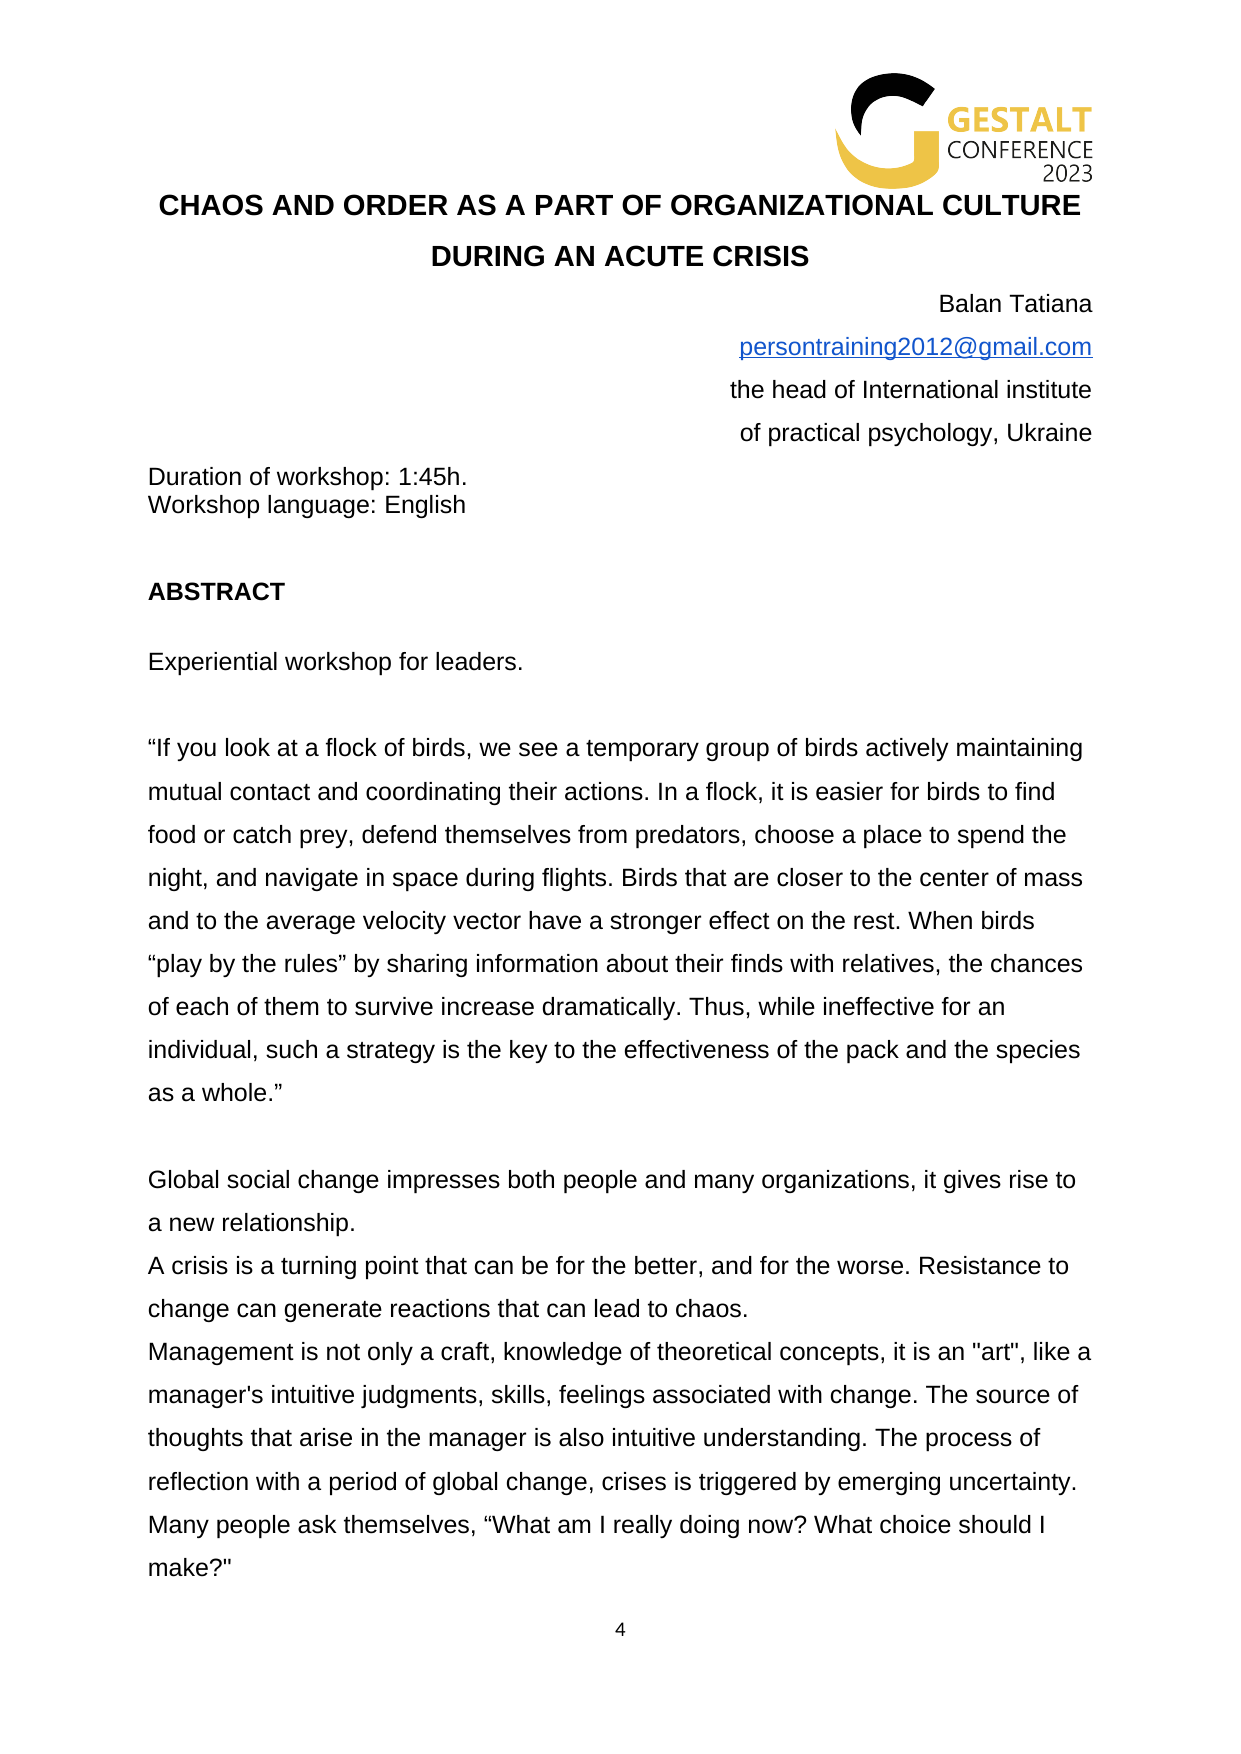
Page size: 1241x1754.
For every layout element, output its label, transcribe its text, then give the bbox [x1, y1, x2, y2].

text Experiential workshop for leaders. [148, 647, 1092, 676]
text ABSTRACT [148, 577, 1092, 605]
text Global social change impresses both people and many organizations, it gives rise to a new relationship. [148, 1165, 1092, 1237]
text Balan Tatiana [148, 289, 1092, 318]
text persontraining2012@gmail.com the head of International institute [148, 332, 1092, 404]
text CHAOS AND ORDER AS A PART OF ORGANIZATIONAL CULTURE DURING AN ACUTE CRISIS [148, 188, 1092, 272]
text A crisis is a turning point that can be for the better, and for the worse. Resistance to change can generate reactions that can lead to chaos. Management is not only a craft, knowledge of theoretical concepts, it is an "art", like a manager's intuitive judgments, skills, feelings associated with change. The source of thoughts that arise in the manager is also intuitive understanding. The process of reflection with a period of global change, crises is triggered by emerging uncertainty. Many people ask themselves, “What am I really doing now? What choice should I make?" [148, 1251, 1092, 1582]
text Duration of workshop: 1:45h. [148, 462, 1092, 490]
text “If you look at a flock of birds, we see a temporary group of birds actively maintaining mutual contact and coordinating their actions. In a flock, it is easier for birds to find food or catch prey, defend themselves from predators, choose a place to spend the night, and navigate in space during flights. Birds that are closer to the center of mass and to the average velocity vector have a stronger effect on the rest. When birds “play by the rules” by sharing information about their finds with relatives, the chances of each of them to survive increase dramatically. Thus, while ineffective for an individual, such a strategy is the key to the effectiveness of the pack and the species as a whole.” [148, 733, 1092, 1107]
picture [835, 73, 1093, 189]
text Workshop language: English [148, 490, 1092, 519]
text of practical psychology, Ukraine [148, 418, 1092, 447]
